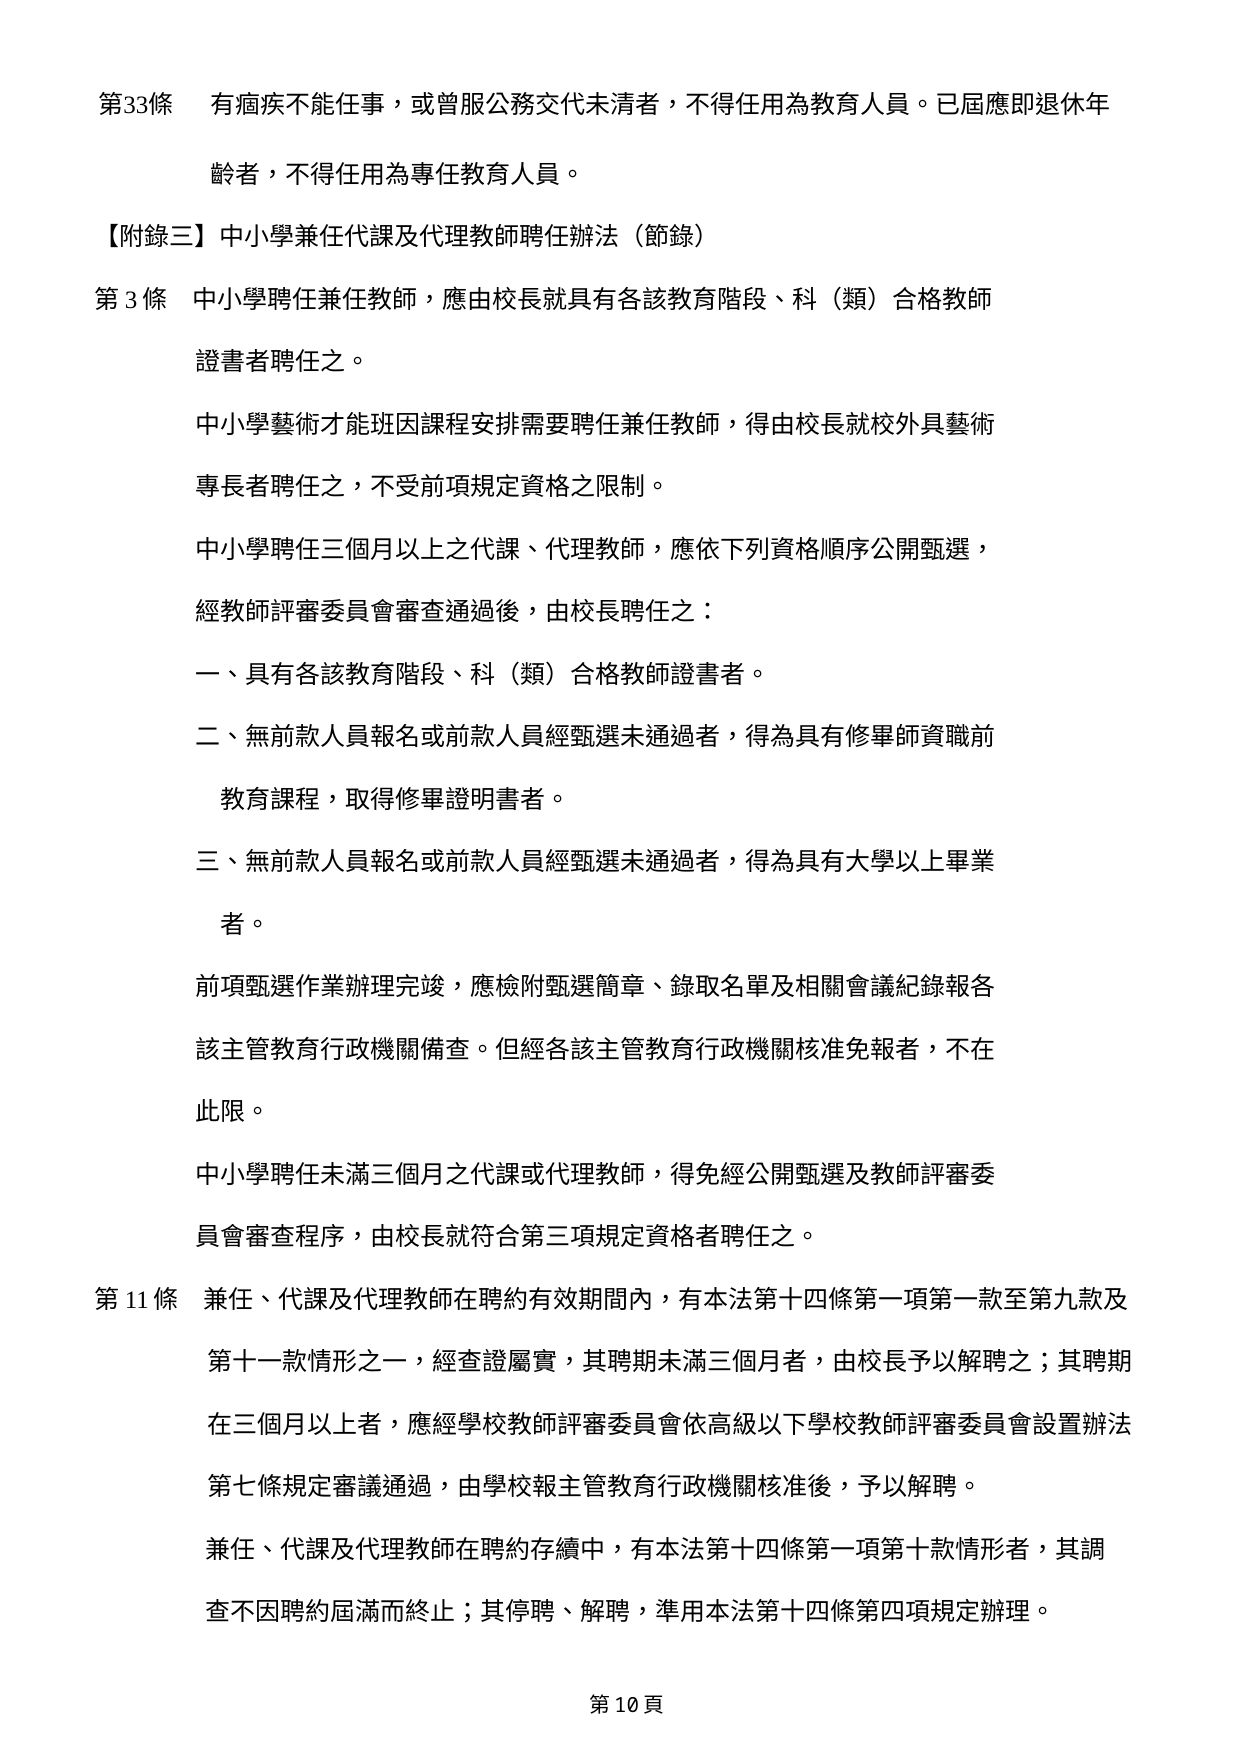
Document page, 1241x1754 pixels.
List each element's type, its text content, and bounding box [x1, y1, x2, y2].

text 證書者聘任之。 [94, 318, 1146, 381]
text 中小學藝術才能班因課程安排需要聘任兼任教師，得由校長就校外具藝術 [94, 381, 1146, 443]
text 中小學聘任三個月以上之代課、代理教師，應依下列資格順序公開甄選， [94, 506, 1146, 568]
text 專長者聘任之，不受前項規定資格之限制。 [94, 443, 1146, 506]
text 二、無前款人員報名或前款人員經甄選未通過者，得為具有修畢師資職前 [94, 693, 1146, 756]
text 齡者，不得任用為專任教育人員。 [98, 131, 1146, 193]
text 一、具有各該教育階段、科（類）合格教師證書者。 [94, 631, 1146, 693]
text 此限。 [94, 1068, 1146, 1131]
text 經教師評審委員會審查通過後，由校長聘任之： [94, 568, 1146, 631]
text 三、無前款人員報名或前款人員經甄選未通過者，得為具有大學以上畢業 [94, 818, 1146, 881]
text 兼任、代課及代理教師在聘約存續中，有本法第十四條第一項第十款情形者，其調 [94, 1506, 1146, 1568]
text 者。 [94, 881, 1146, 943]
text 中小學聘任未滿三個月之代課或代理教師，得免經公開甄選及教師評審委 [94, 1131, 1146, 1193]
text 前項甄選作業辦理完竣，應檢附甄選簡章、錄取名單及相關會議紀錄報各 [94, 943, 1146, 1006]
text 第3條 中小學聘任兼任教師，應由校長就具有各該教育階段、科（類）合格教師 [94, 256, 1146, 318]
text 該主管教育行政機關備查。但經各該主管教育行政機關核准免報者，不在 [94, 1006, 1146, 1068]
list 有痼疾不能任事，或曾服公務交代未清者，不得任用為教育人員。已屆應即退休年 [98, 61, 1146, 124]
text 查不因聘約屆滿而終止；其停聘、解聘，準用本法第十四條第四項規定辦理。 [94, 1568, 1146, 1631]
text 員會審查程序，由校長就符合第三項規定資格者聘任之。 [94, 1193, 1146, 1256]
text 教育課程，取得修畢證明書者。 [94, 756, 1146, 818]
text 第11條 兼任、代課及代理教師在聘約有效期間內，有本法第十四條第一項第一款至第九款及第十一款情形之一，經查證屬實，其聘期未滿三個月者，由校長予以解聘之；其聘期在三個月以上者，應經學校教師評審委員會依高級以下學校教師評審委員會設置辦法第七條規定審議通過，由學校報主管教育行政機關核准後，予以解聘。 [94, 1256, 1146, 1506]
text 【附錄三】中小學兼任代課及代理教師聘任辦法（節錄） [94, 193, 1146, 256]
